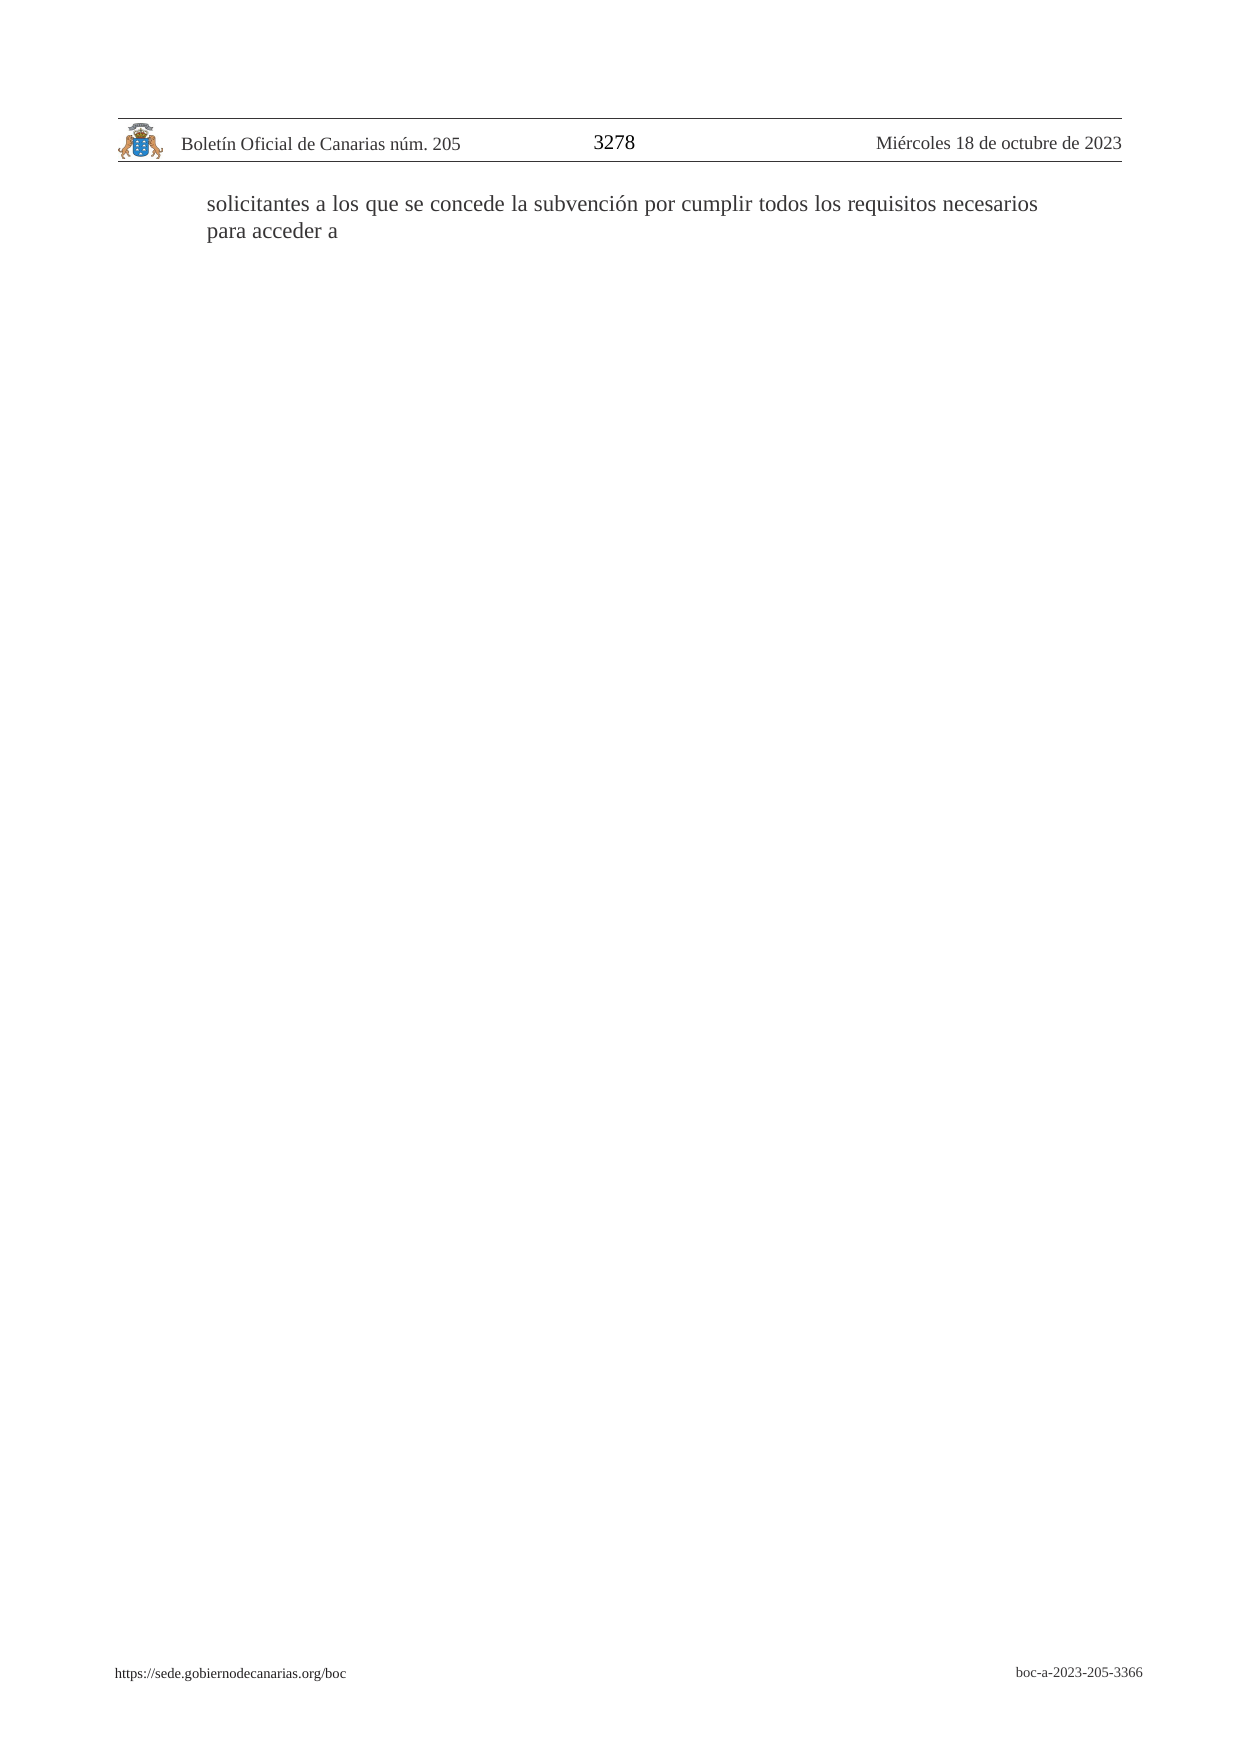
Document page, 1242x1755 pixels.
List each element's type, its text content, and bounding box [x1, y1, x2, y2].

text solicitantes a los que se concede la subvención por cumplir todos los requisitos necesarios para acceder a [207, 190, 1039, 244]
